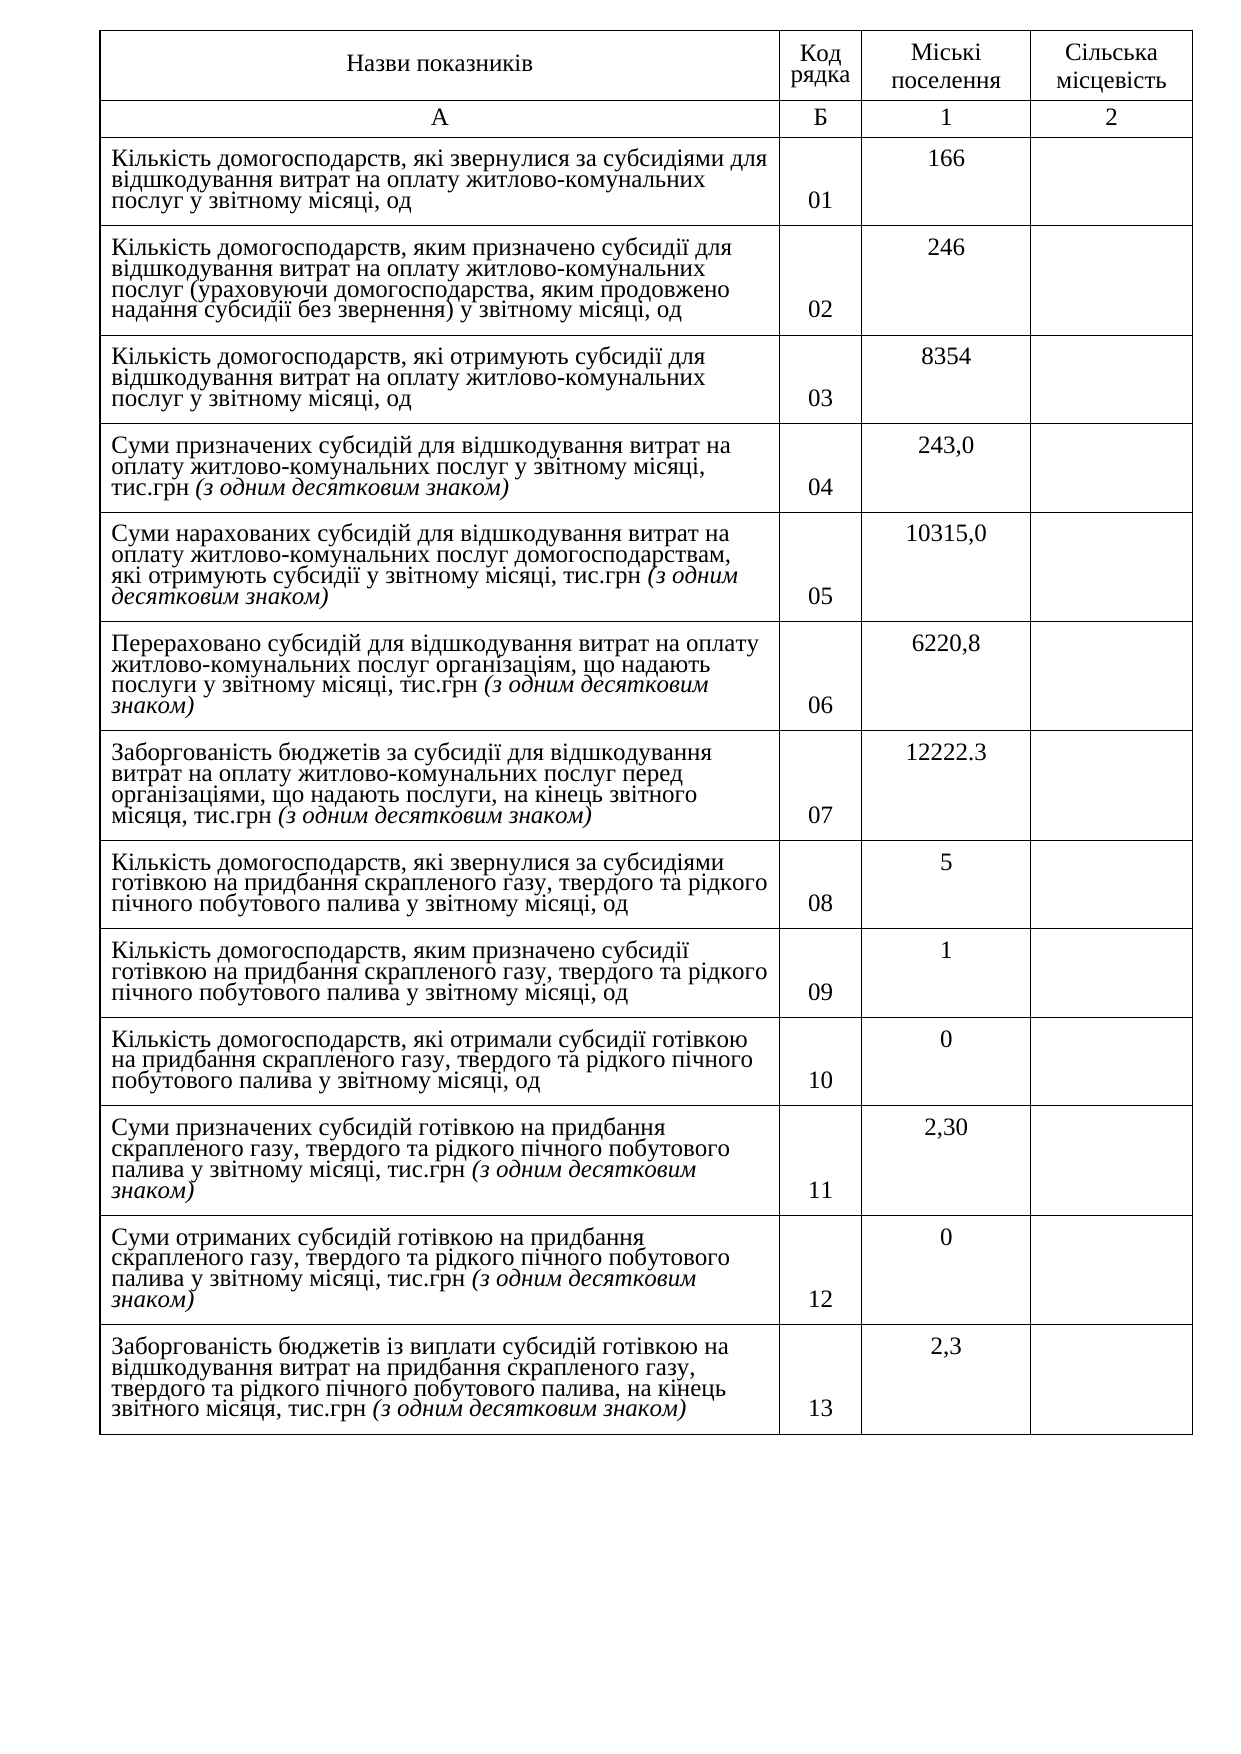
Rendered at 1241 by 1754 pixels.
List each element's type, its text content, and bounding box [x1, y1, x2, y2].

table_cell [1031, 424, 1192, 512]
table_header Код рядка [780, 31, 861, 100]
table_cell 11 [780, 1106, 861, 1215]
table_cell Кількість домогосподарств, яким призначено субсидії для відшкодування витрат на оплату житлово-комунальних послуг (ураховуючи домогосподарства, яким продовжено надання субсидії без звернення) у звітному місяці, од [101, 226, 779, 334]
table_cell [1031, 513, 1192, 621]
table_cell 6220,8 [862, 622, 1030, 730]
table_cell 04 [780, 424, 861, 512]
table_cell [1031, 1018, 1192, 1105]
table_cell Заборгованість бюджетів із виплати субсидій готівкою на відшкодування витрат на придбання скрапленого газу, твердого та рідкого пічного побутового палива, на кінець звітного місяця, тис.грн (з одним десятковим знаком) [101, 1325, 779, 1433]
table_cell [1031, 622, 1192, 730]
table_cell [1031, 336, 1192, 423]
table_cell 12222.3 [862, 731, 1030, 840]
table_cell 1 [862, 101, 1030, 137]
table_cell Заборгованість бюджетів за субсидії для відшкодування витрат на оплату житлово-комунальних послуг перед організаціями, що надають послуги, на кінець звітного місяця, тис.грн (з одним десятковим знаком) [101, 731, 779, 840]
table_cell 02 [780, 226, 861, 334]
table_cell 10 [780, 1018, 861, 1105]
table_cell [1031, 841, 1192, 928]
table_cell 5 [862, 841, 1030, 928]
table_cell 2,30 [862, 1106, 1030, 1215]
table_cell 1 [862, 929, 1030, 1017]
table_cell Кількість домогосподарств, які звернулися за субсидіями готівкою на придбання скрапленого газу, твердого та рідкого пічного побутового палива у звітному місяці, од [101, 841, 779, 928]
table_cell [1031, 226, 1192, 334]
table_cell 243,0 [862, 424, 1030, 512]
table_cell 09 [780, 929, 861, 1017]
table_cell [1031, 929, 1192, 1017]
table_cell 01 [780, 138, 861, 225]
table_cell Суми призначених субсидій готівкою на придбання скрапленого газу, твердого та рідкого пічного побутового палива у звітному місяці, тис.грн (з одним десятковим знаком) [101, 1106, 779, 1215]
table_cell Кількість домогосподарств, які отримують субсидії для відшкодування витрат на оплату житлово-комунальних послуг у звітному місяці, од [101, 336, 779, 423]
table_cell 0 [862, 1018, 1030, 1105]
table_cell 07 [780, 731, 861, 840]
table_cell 246 [862, 226, 1030, 334]
table_cell 12 [780, 1216, 861, 1324]
table_cell 2,3 [862, 1325, 1030, 1433]
table_cell 13 [780, 1325, 861, 1433]
table_cell 0 [862, 1216, 1030, 1324]
table_cell [1031, 1216, 1192, 1324]
table_cell Суми призначених субсидій для відшкодування витрат на оплату житлово-комунальних послуг у звітному місяці, тис.грн (з одним десятковим знаком) [101, 424, 779, 512]
table_header Міські поселення [862, 31, 1030, 100]
table_cell Перераховано субсидій для відшкодування витрат на оплату житлово-комунальних послуг організаціям, що надають послуги у звітному місяці, тис.грн (з одним десятковим знаком) [101, 622, 779, 730]
table_cell 166 [862, 138, 1030, 225]
table_cell [1031, 138, 1192, 225]
table_cell Суми нарахованих субсидій для відшкодування витрат на оплату житлово-комунальних послуг домогосподарствам, які отримують субсидії у звітному місяці, тис.грн (з одним десятковим знаком) [101, 513, 779, 621]
table_cell 8354 [862, 336, 1030, 423]
table_cell 05 [780, 513, 861, 621]
table_header Сільська місцевість [1031, 31, 1192, 100]
table_cell А [101, 101, 779, 137]
table_cell Кількість домогосподарств, які звернулися за субсидіями для відшкодування витрат на оплату житлово-комунальних послуг у звітному місяці, од [101, 138, 779, 225]
table_cell 10315,0 [862, 513, 1030, 621]
table_cell 2 [1031, 101, 1192, 137]
table_cell Б [780, 101, 861, 137]
table_cell 06 [780, 622, 861, 730]
table_cell 03 [780, 336, 861, 423]
table_cell Кількість домогосподарств, які отримали субсидії готівкою на придбання скрапленого газу, твердого та рідкого пічного побутового палива у звітному місяці, од [101, 1018, 779, 1105]
table_cell [1031, 1325, 1192, 1433]
table_cell [1031, 731, 1192, 840]
table_header Назви показників [101, 31, 779, 100]
table_cell 08 [780, 841, 861, 928]
table_cell [1031, 1106, 1192, 1215]
table_cell Суми отриманих субсидій готівкою на придбання скрапленого газу, твердого та рідкого пічного побутового палива у звітному місяці, тис.грн (з одним десятковим знаком) [101, 1216, 779, 1324]
table_cell Кількість домогосподарств, яким призначено субсидії готівкою на придбання скрапленого газу, твердого та рідкого пічного побутового палива у звітному місяці, од [101, 929, 779, 1017]
